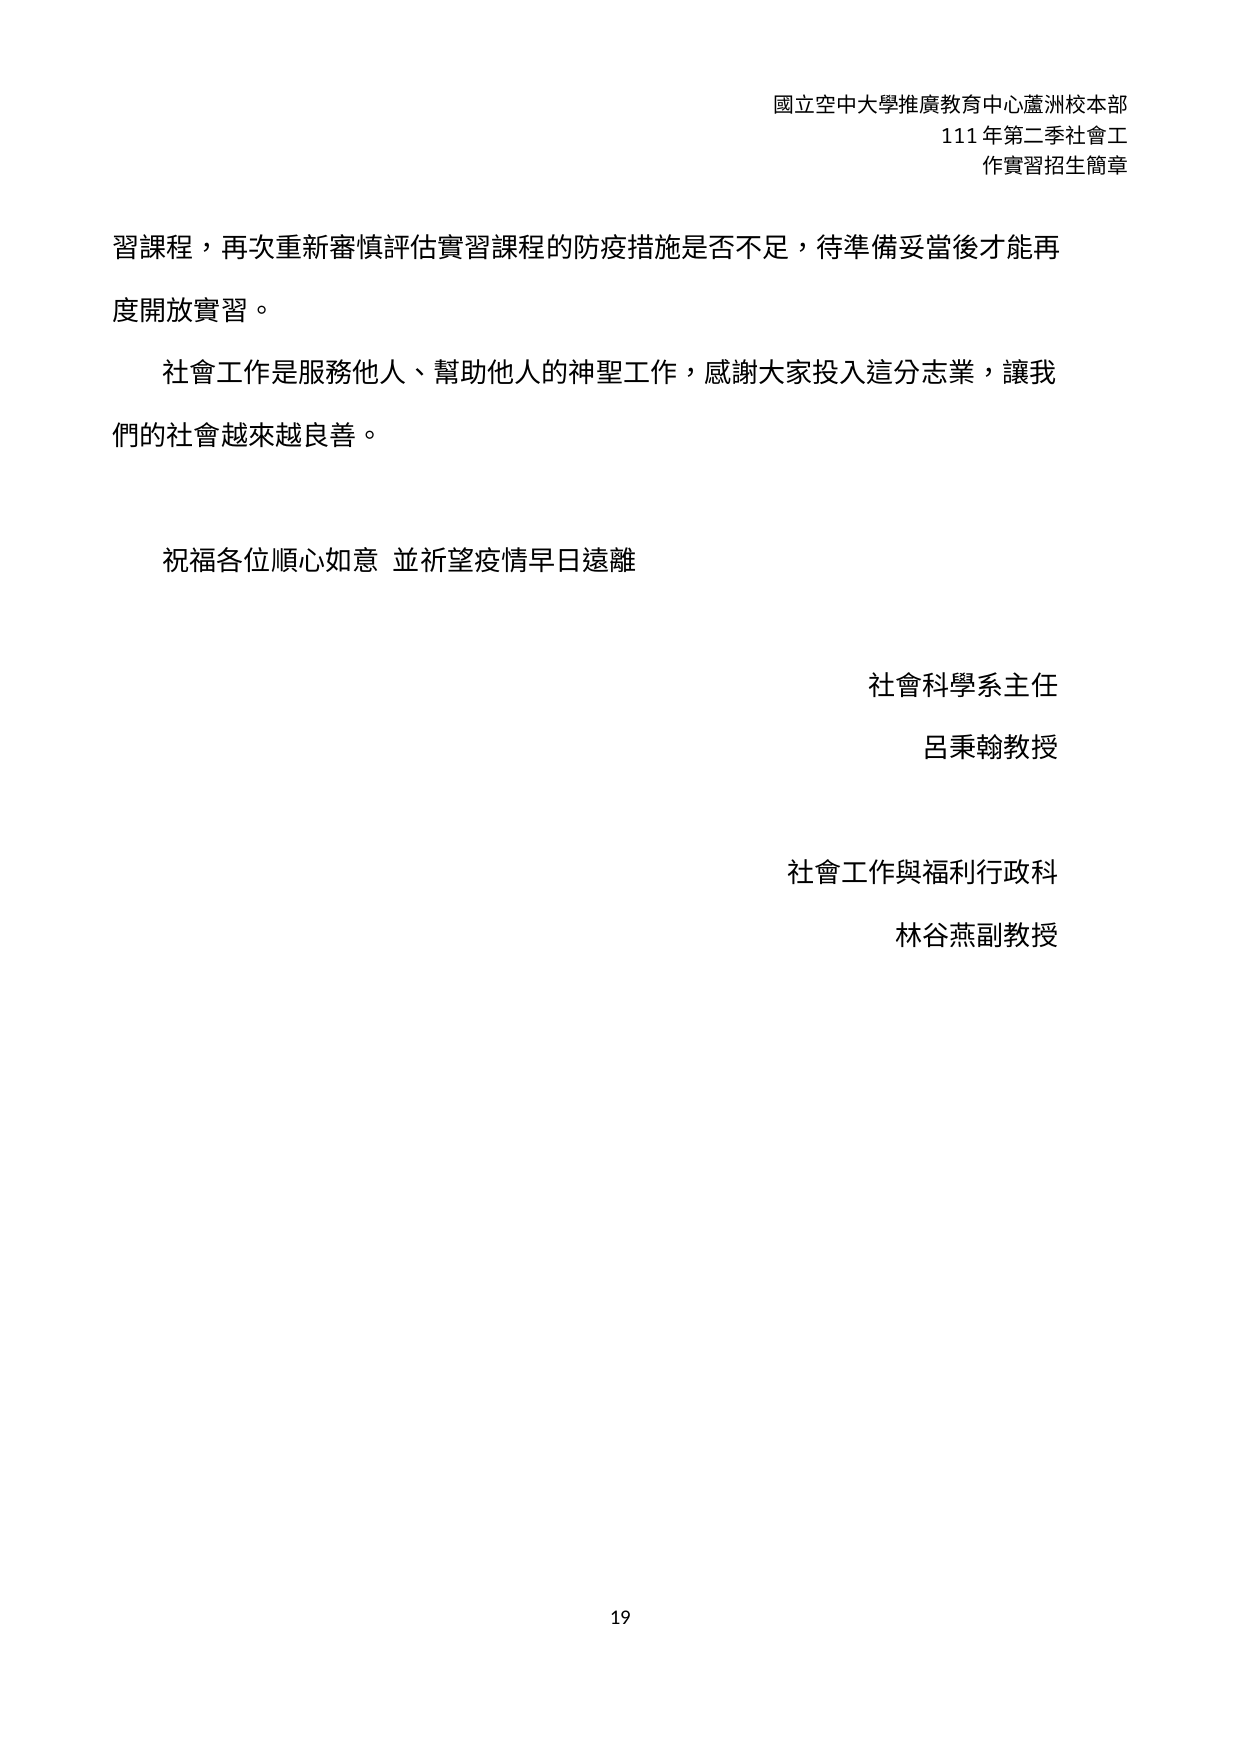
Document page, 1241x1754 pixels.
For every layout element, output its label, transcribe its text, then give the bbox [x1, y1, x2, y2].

text 社會工作是服務他人、幫助他人的神聖工作，感謝大家投入這分志業，讓我 [112, 329, 1178, 392]
text 們的社會越來越良善。 [112, 392, 1178, 454]
text 呂秉翰教授 [112, 704, 1058, 767]
text 祝福各位順心如意 並祈望疫情早日遠離 [112, 517, 1178, 579]
text 習課程，再次重新審慎評估實習課程的防疫措施是否不足，待準備妥當後才能再 [112, 204, 1178, 267]
text 度開放實習。 [112, 267, 1178, 329]
text 林谷燕副教授 [112, 892, 1058, 954]
text 社會科學系主任 [112, 642, 1058, 704]
text 社會工作與福利行政科 [112, 829, 1058, 892]
